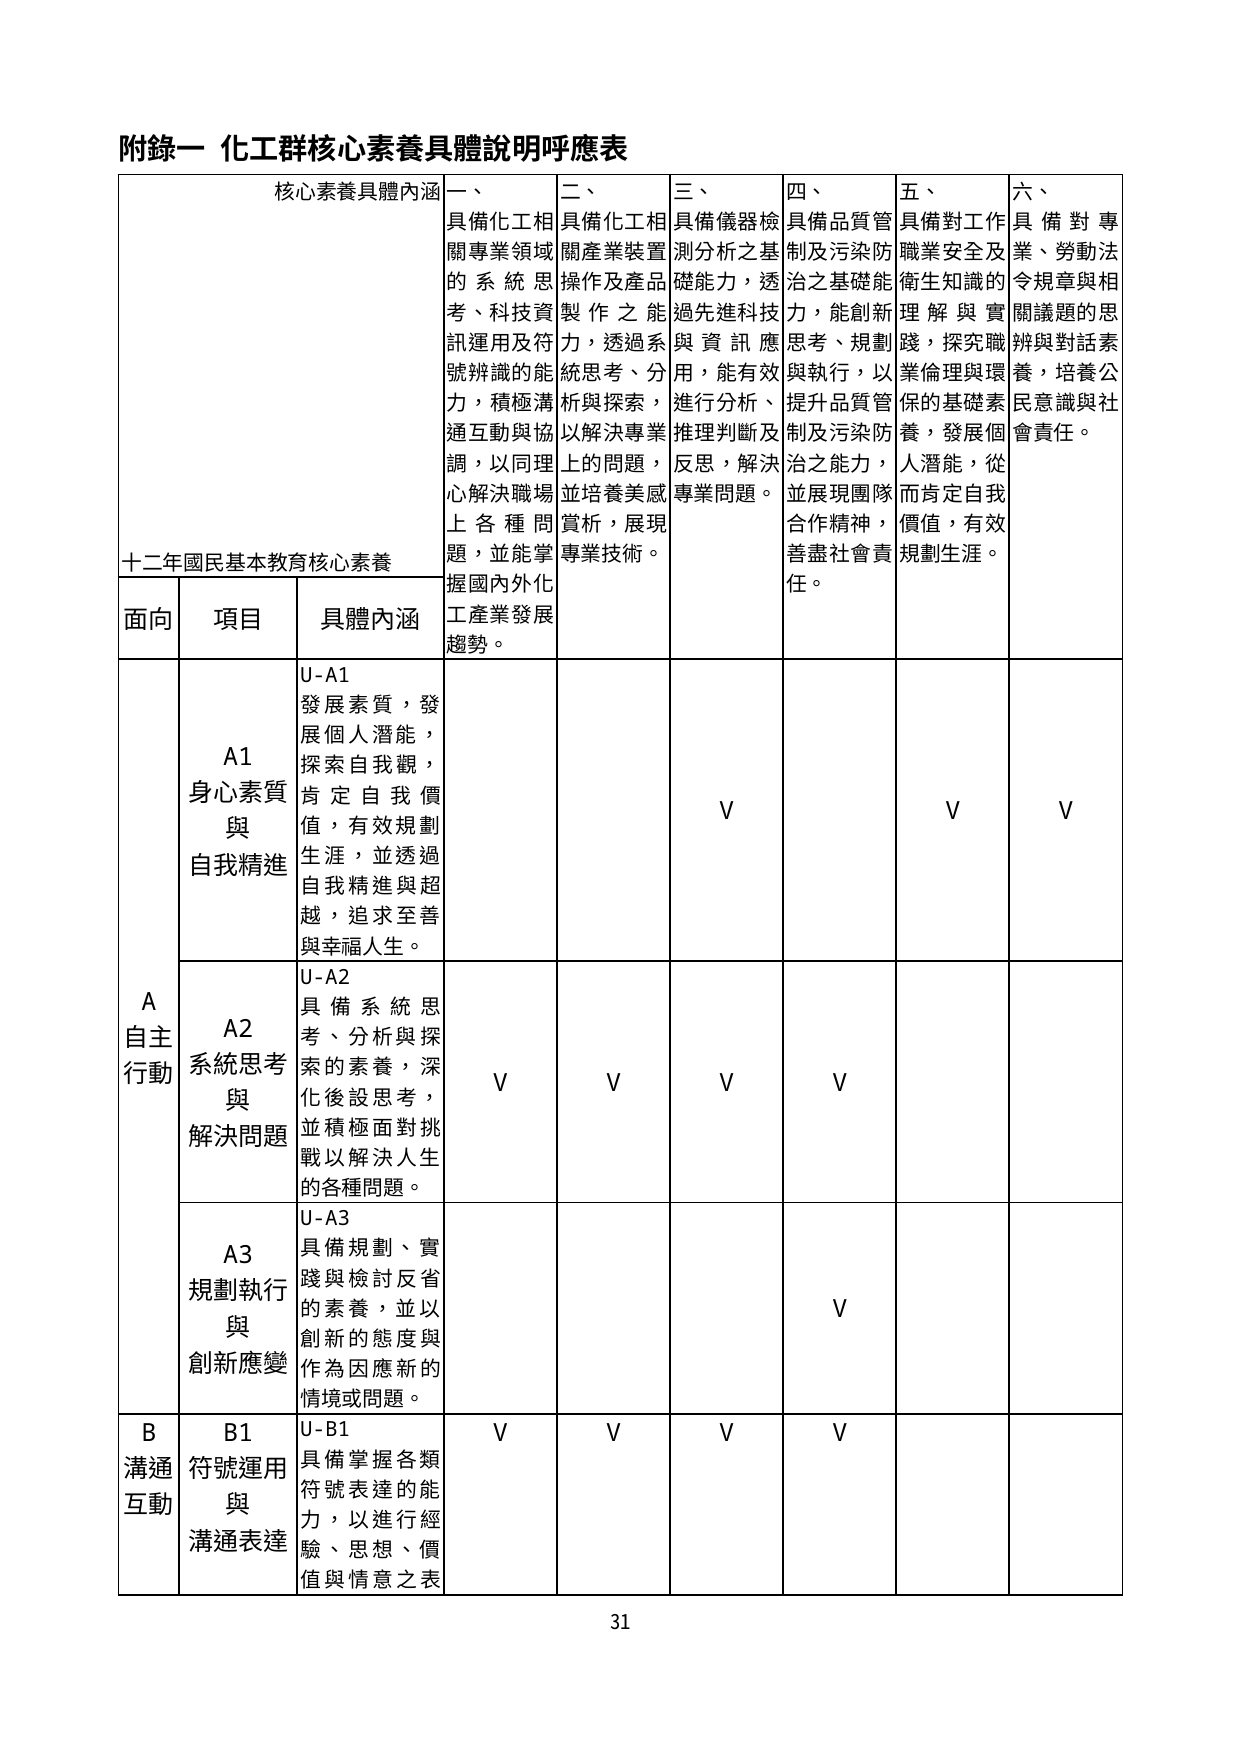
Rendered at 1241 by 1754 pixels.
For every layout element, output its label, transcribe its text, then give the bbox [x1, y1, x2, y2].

table_cell U-A3 具備規劃、實踐與檢討反省的素養，並以創新的態度與作為因應新的情境或問題。 [298, 1203, 443, 1413]
table_cell [445, 660, 556, 960]
table_cell V [671, 660, 782, 960]
table_cell [671, 1203, 782, 1413]
table_header 三、 具備儀器檢測分析之基礎能力，透過先進科技與資訊應用，能有效進行分析、推理判斷及反思，解決專業問題。 [671, 175, 782, 658]
table_header 二、 具備化工相關產業裝置操作及產品製作之能力，透過系統思考、分析與探索，以解決專業上的問題，並培養美感賞析，展現專業技術。 [558, 175, 669, 658]
table_header 核心素養具體內涵 十二年國民基本教育核心素養 [119, 175, 443, 576]
table_cell [1010, 1415, 1122, 1594]
table_cell 面向 [119, 578, 178, 658]
table_cell 具體內涵 [298, 578, 443, 658]
table_cell U-A2 具備系統思考、分析與探索的素養，深化後設思考，並積極面對挑戰以解決人生的各種問題。 [298, 962, 443, 1202]
table_cell B1 符號運用與 溝通表達 [180, 1415, 296, 1594]
table_cell V [784, 1415, 895, 1594]
table_cell [897, 1203, 1008, 1413]
table_cell U-B1 具備掌握各類符號表達的能力，以進行經驗、思想、價值與情意之表 [298, 1415, 443, 1594]
table_cell [897, 1415, 1008, 1594]
table_cell A3 規劃執行與 創新應變 [180, 1203, 296, 1413]
table_cell V [445, 962, 556, 1202]
table_cell V [671, 1415, 782, 1594]
table_cell [558, 660, 669, 960]
table_cell U-A1 發展素質，發展個人潛能，探索自我觀，肯定自我價值，有效規劃生涯，並透過自我精進與超越，追求至善與幸福人生。 [298, 660, 443, 960]
table_cell V [784, 1203, 895, 1413]
table_cell A 自主行動 [119, 660, 178, 1413]
table_cell [445, 1203, 556, 1413]
table_cell V [897, 660, 1008, 960]
table_cell [784, 660, 895, 960]
text 附錄一 化工群核心素養具體說明呼應表 [118, 123, 1122, 169]
table_cell [558, 1203, 669, 1413]
table_cell [897, 962, 1008, 1202]
table_cell B 溝通互動 [119, 1415, 178, 1594]
table_header 六、 具備對專業、勞動法令規章與相關議題的思辨與對話素養，培養公民意識與社會責任。 [1010, 175, 1122, 658]
table_cell 項目 [180, 578, 296, 658]
table_cell V [671, 962, 782, 1202]
table_cell A2 系統思考 與 解決問題 [180, 962, 296, 1202]
table_cell V [558, 962, 669, 1202]
table_header 一、 具備化工相關專業領域的系統思考、科技資訊運用及符號辨識的能力，積極溝通互動與協調，以同理心解決職場上各種問題，並能掌握國內外化工產業發展趨勢。 [445, 175, 556, 658]
table_cell V [784, 962, 895, 1202]
table_header 五、 具備對工作職業安全及衛生知識的理解與實踐，探究職業倫理與環保的基礎素養，發展個人潛能，從而肯定自我價值，有效規劃生涯。 [897, 175, 1008, 658]
table_cell V [445, 1415, 556, 1594]
table_cell A1 身心素質 與 自我精進 [180, 660, 296, 960]
table_cell V [558, 1415, 669, 1594]
table_cell V [1010, 660, 1122, 960]
table_cell [1010, 962, 1122, 1202]
table_cell [1010, 1203, 1122, 1413]
table_header 四、 具備品質管制及污染防治之基礎能力，能創新思考、規劃與執行，以提升品質管制及污染防治之能力，並展現團隊合作精神，善盡社會責任。 [784, 175, 895, 658]
